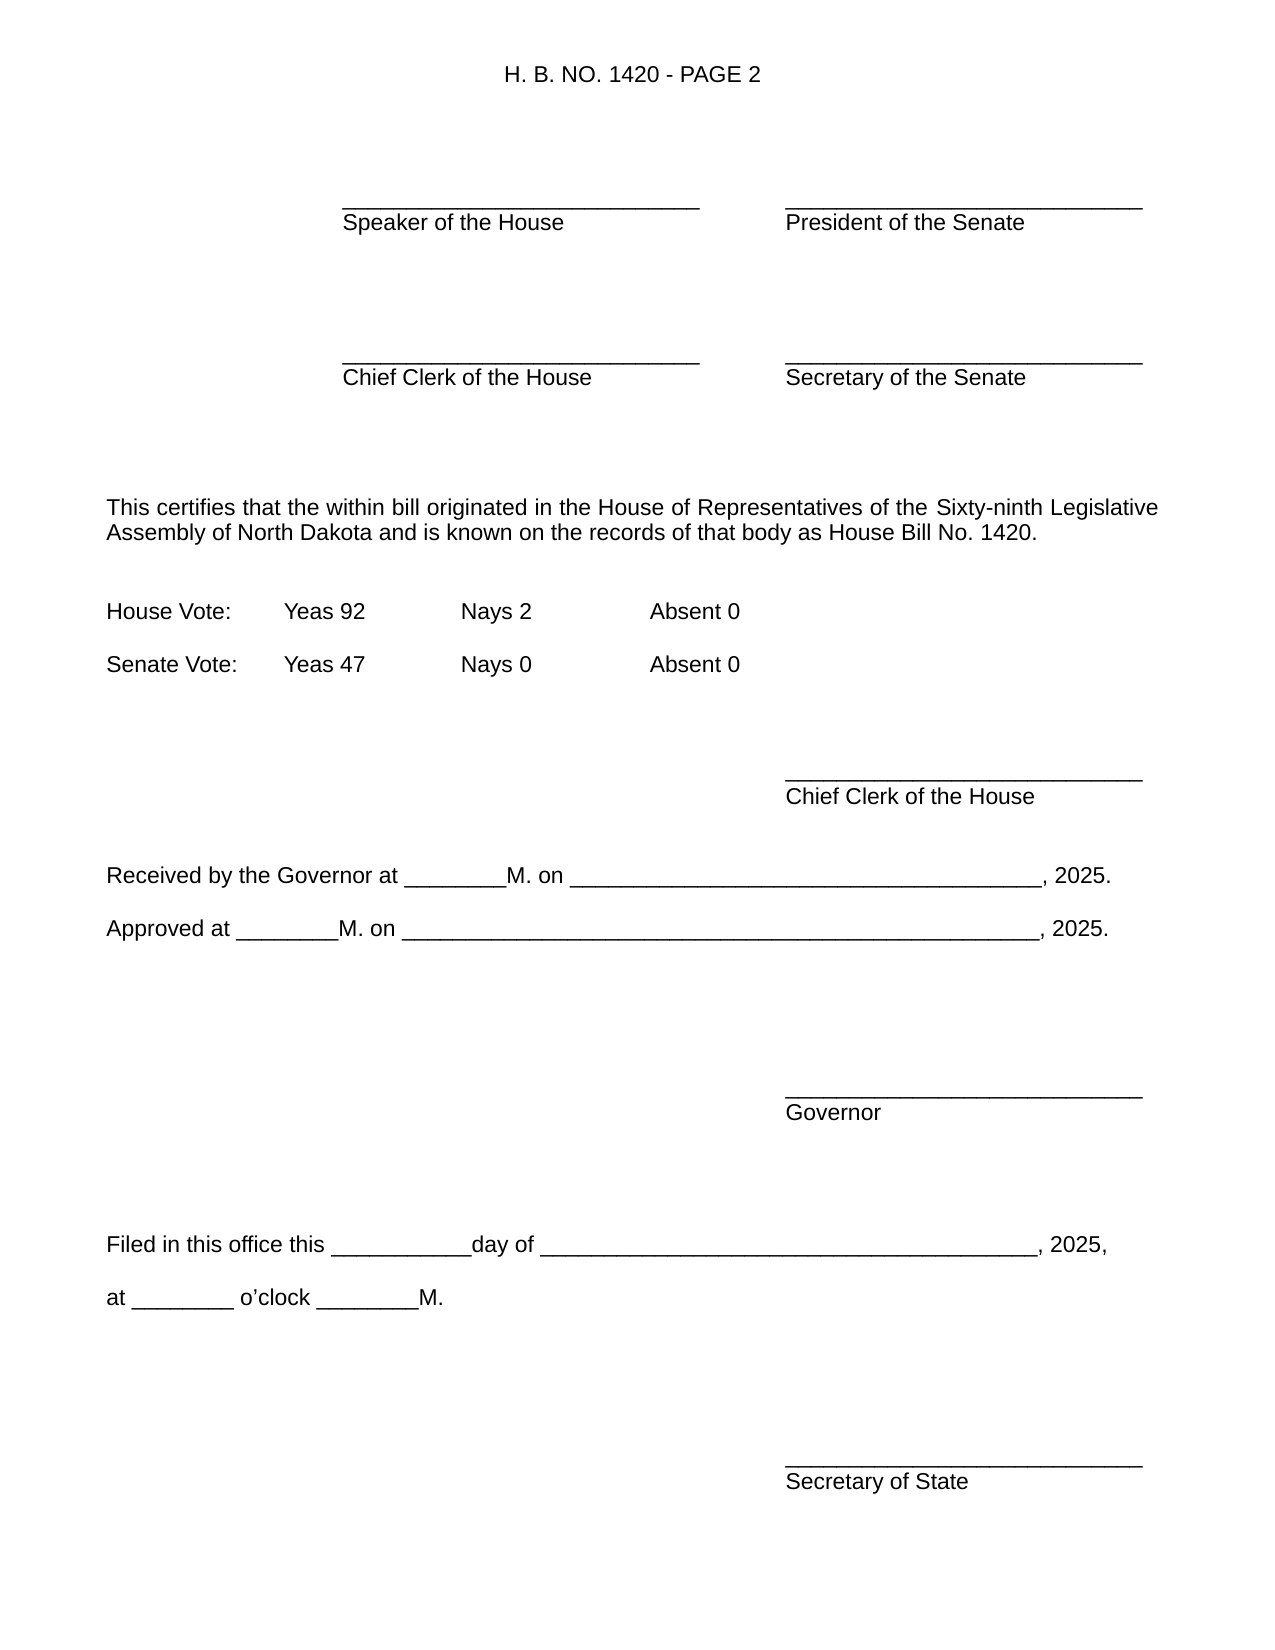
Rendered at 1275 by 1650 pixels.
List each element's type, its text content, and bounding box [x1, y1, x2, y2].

text at ________ o’clock ________M. [106, 1283, 1158, 1310]
text House Vote: Yeas 92 Nays 2 Absent 0 [106, 598, 1158, 625]
text ____________________________ ____________________________ [106, 341, 1158, 366]
text Chief Clerk of the House [106, 783, 1158, 809]
text ____________________________ [106, 1442, 1158, 1468]
text Senate Vote: Yeas 47 Nays 0 Absent 0 [106, 651, 1158, 677]
text Speaker of the House President of the Senate [106, 211, 1158, 236]
text Governor [106, 1099, 1158, 1125]
text ____________________________ [106, 756, 1158, 783]
text Filed in this office this ___________day of _______________________________________, 2025, [106, 1231, 1158, 1257]
text ____________________________ ____________________________ [106, 186, 1158, 211]
text Received by the Governor at ________M. on _____________________________________, 2025. [106, 862, 1158, 888]
text ____________________________ [106, 1073, 1158, 1099]
text Approved at ________M. on __________________________________________________, 2025. [106, 914, 1158, 941]
text This certifies that the within bill originated in the House of Representatives of the Sixty-ninth Legislative Assembly of North Dakota and is known on the records of that body as House Bill No. 1420. [106, 496, 1158, 546]
text Chief Clerk of the House Secretary of the Senate [106, 366, 1158, 391]
text Secretary of State [106, 1468, 1158, 1494]
